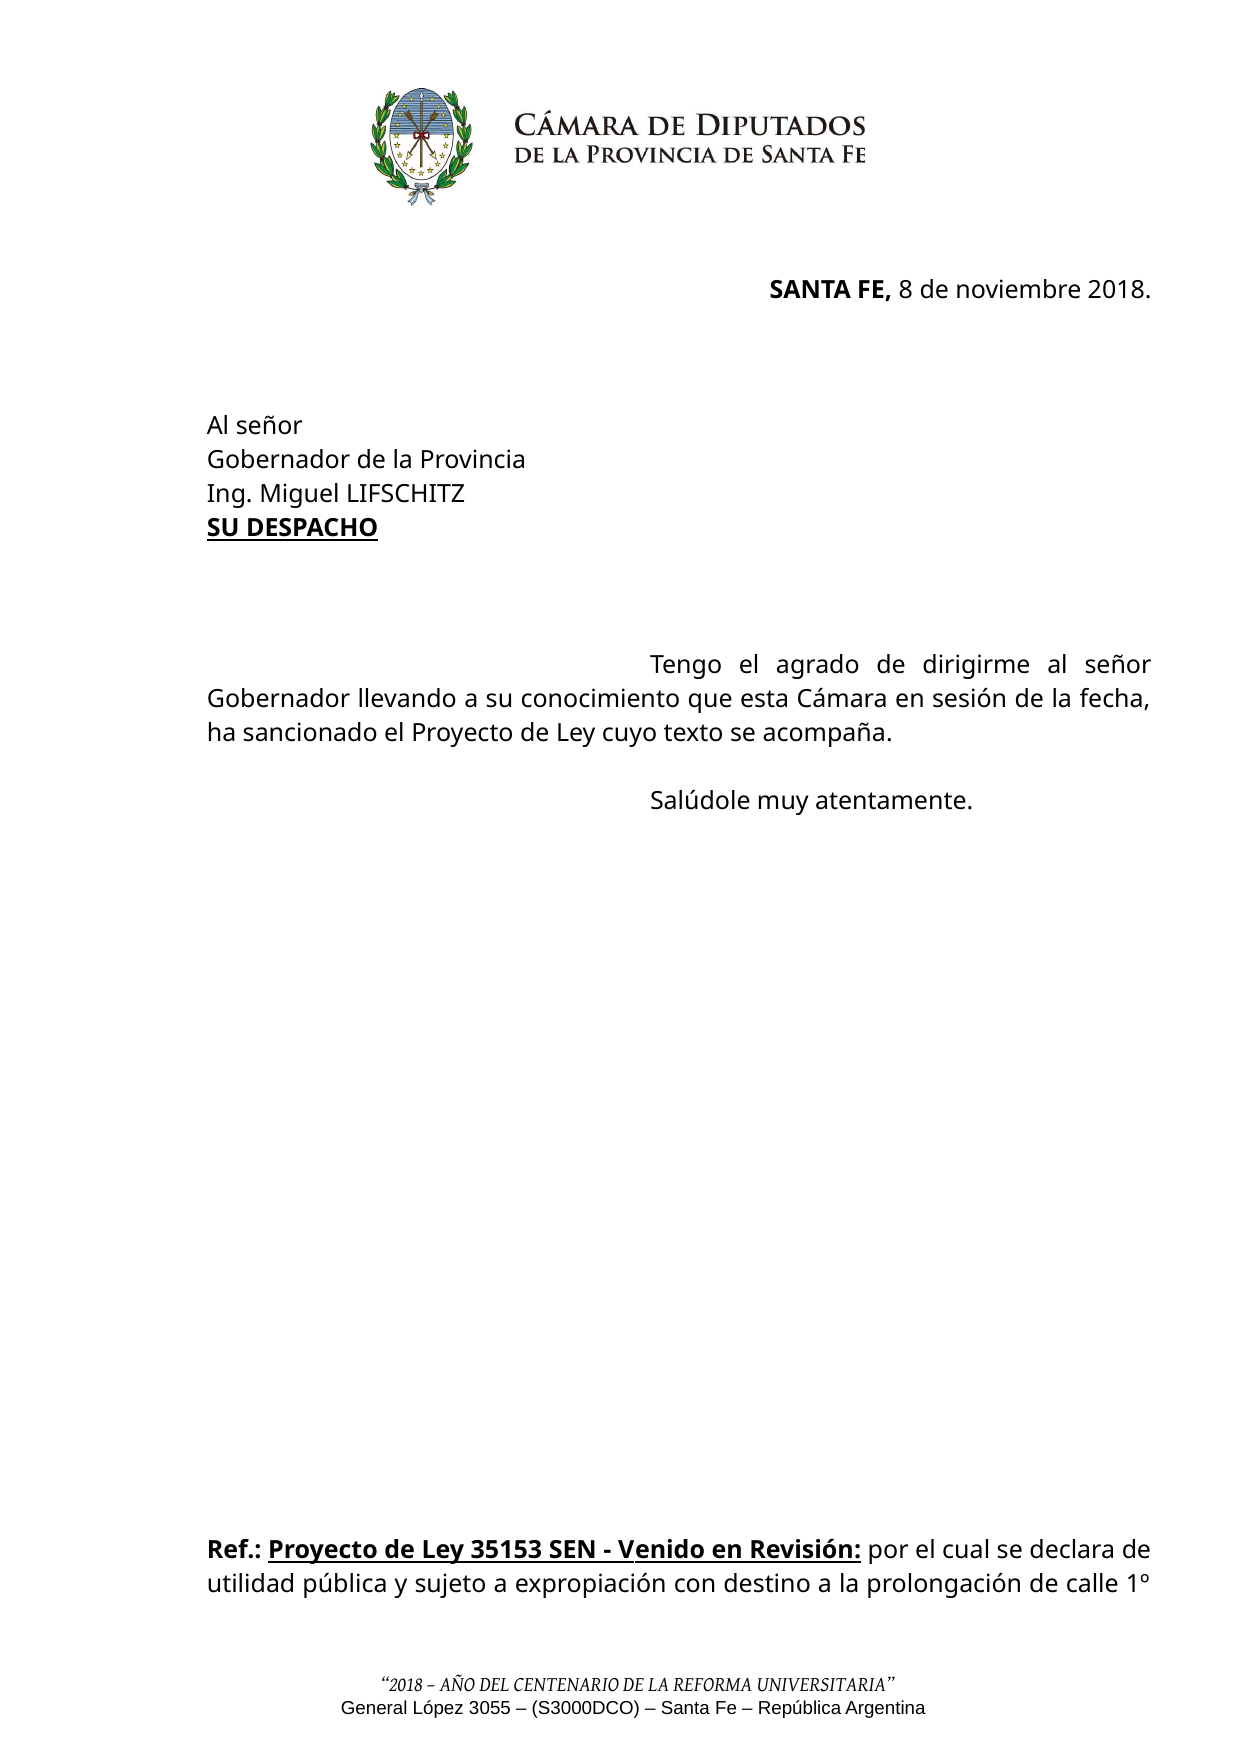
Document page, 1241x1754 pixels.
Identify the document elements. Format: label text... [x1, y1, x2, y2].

text Tengo el agrado de dirigirme al señor Gobernador llevando a su conocimiento que esta Cámara en sesión de la fecha, ha sancionado el Proyecto de Ley cuyo texto se acompaña. [207, 646, 1152, 748]
text SANTA FE, 8 de noviembre 2018. [207, 272, 1152, 306]
text Gobernador de la Provincia [207, 442, 1152, 476]
text SU DESPACHO [207, 510, 1152, 544]
picture [370, 88, 866, 210]
text Al señor [207, 408, 1152, 442]
text Ing. Miguel LIFSCHITZ [207, 476, 1152, 510]
text Salúdole muy atentamente. [207, 783, 1152, 817]
text Ref.: Proyecto de Ley 35153 SEN - Venido en Revisión: por el cual se declara de utilidad pública y sujeto a expropiación con destino a la prolongación de calle 1º [207, 1532, 1152, 1600]
